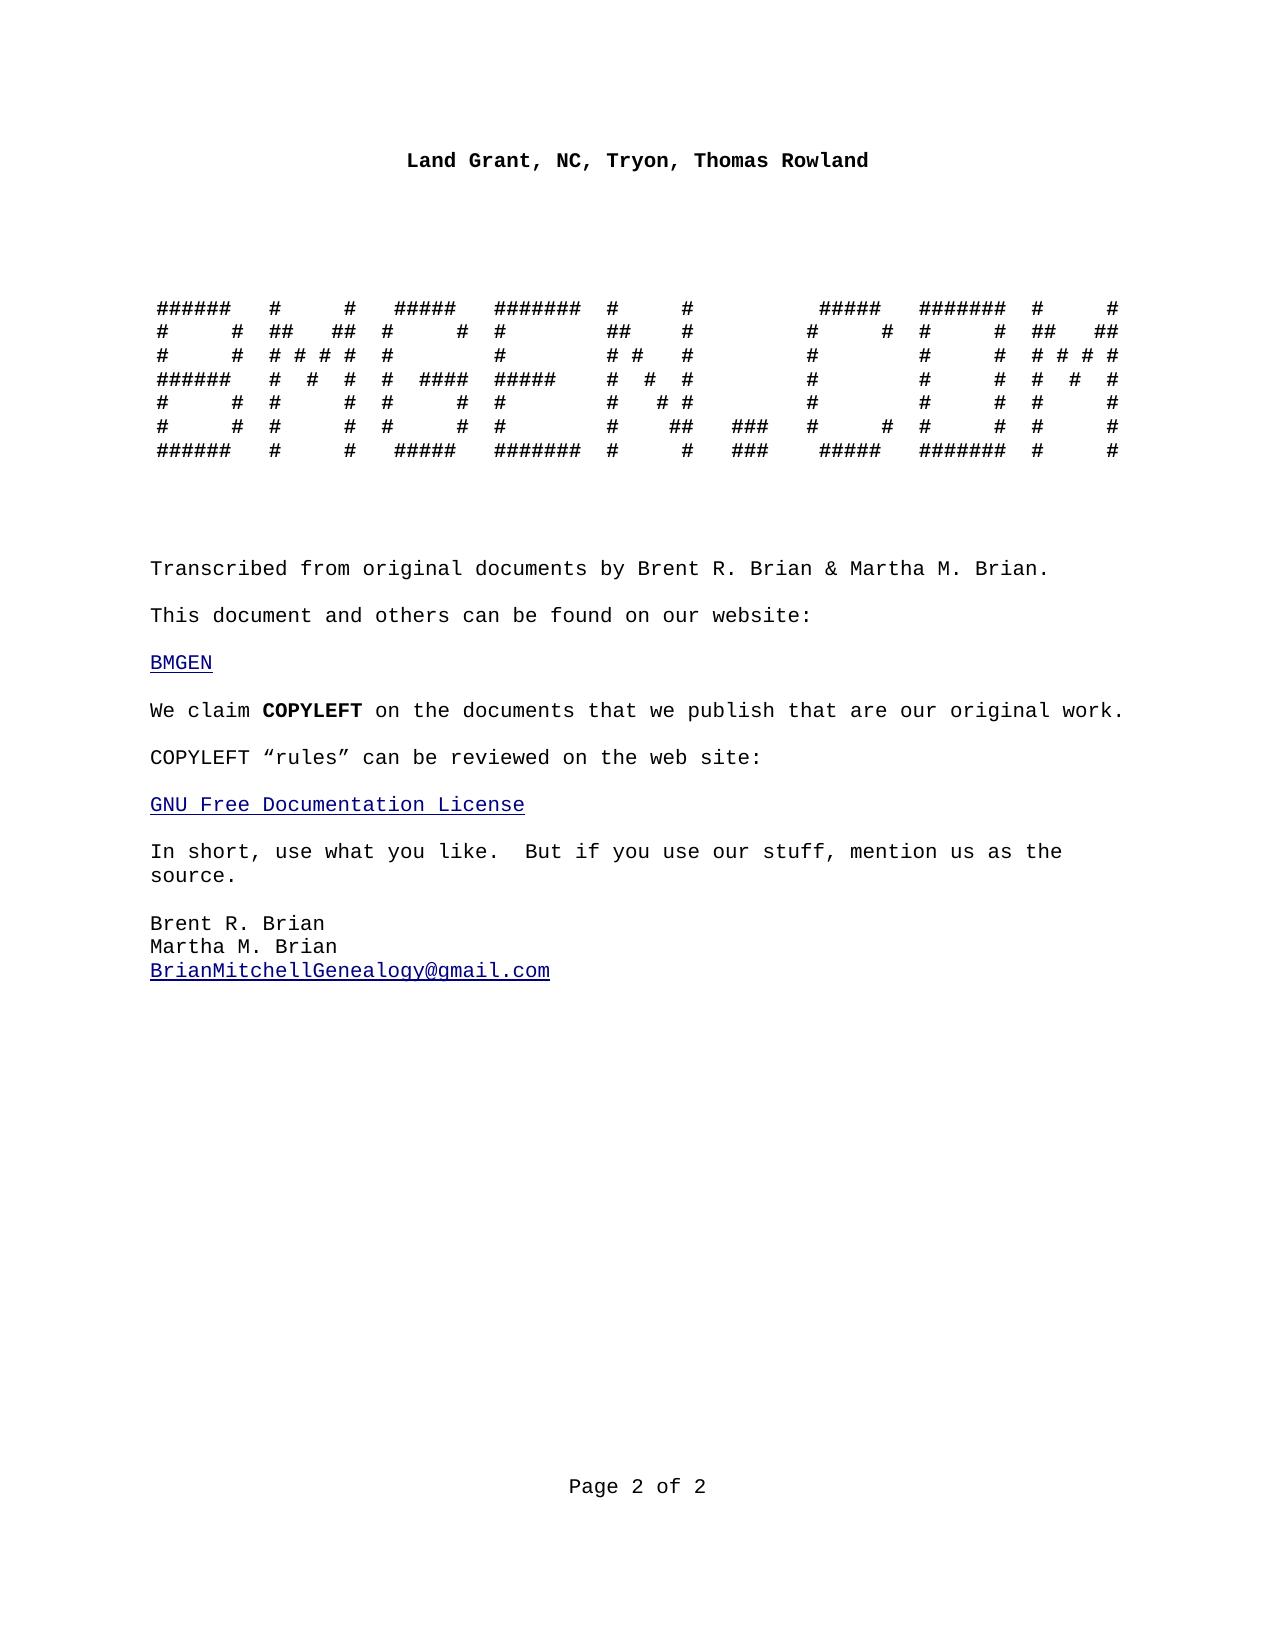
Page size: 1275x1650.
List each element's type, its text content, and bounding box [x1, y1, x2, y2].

text ###### # # # # #### ##### # # # # # # # # # [150, 369, 1125, 392]
text Brent R. Brian [150, 912, 1125, 936]
text ###### # # ##### ####### # # ##### ####### # # [150, 298, 1125, 321]
text COPYLEFT “rules” can be reviewed on the web site: [150, 747, 1125, 771]
text Transcribed from original documents by Brent R. Brian & Martha M. Brian. [150, 558, 1125, 581]
text # # # # # # # # # # # # # # # # # # [150, 345, 1125, 369]
text Martha M. Brian [150, 936, 1125, 960]
text ###### # # ##### ####### # # ### ##### ####### # # [150, 439, 1125, 463]
text GNU Free Documentation License [150, 794, 1125, 818]
text This document and others can be found on our website: [150, 605, 1125, 629]
text In short, use what you like. But if you use our stuff, mention us as the source. [150, 842, 1125, 889]
text # # ## ## # # # ## # # # # # ## ## [150, 321, 1125, 345]
text # # # # # # # # ## ### # # # # # # [150, 416, 1125, 439]
text BrianMitchellGenealogy@gmail.com [150, 960, 1125, 983]
text We claim COPYLEFT on the documents that we publish that are our original work. [150, 700, 1125, 723]
text # # # # # # # # # # # # # # # [150, 392, 1125, 416]
text BMGEN [150, 652, 1125, 676]
